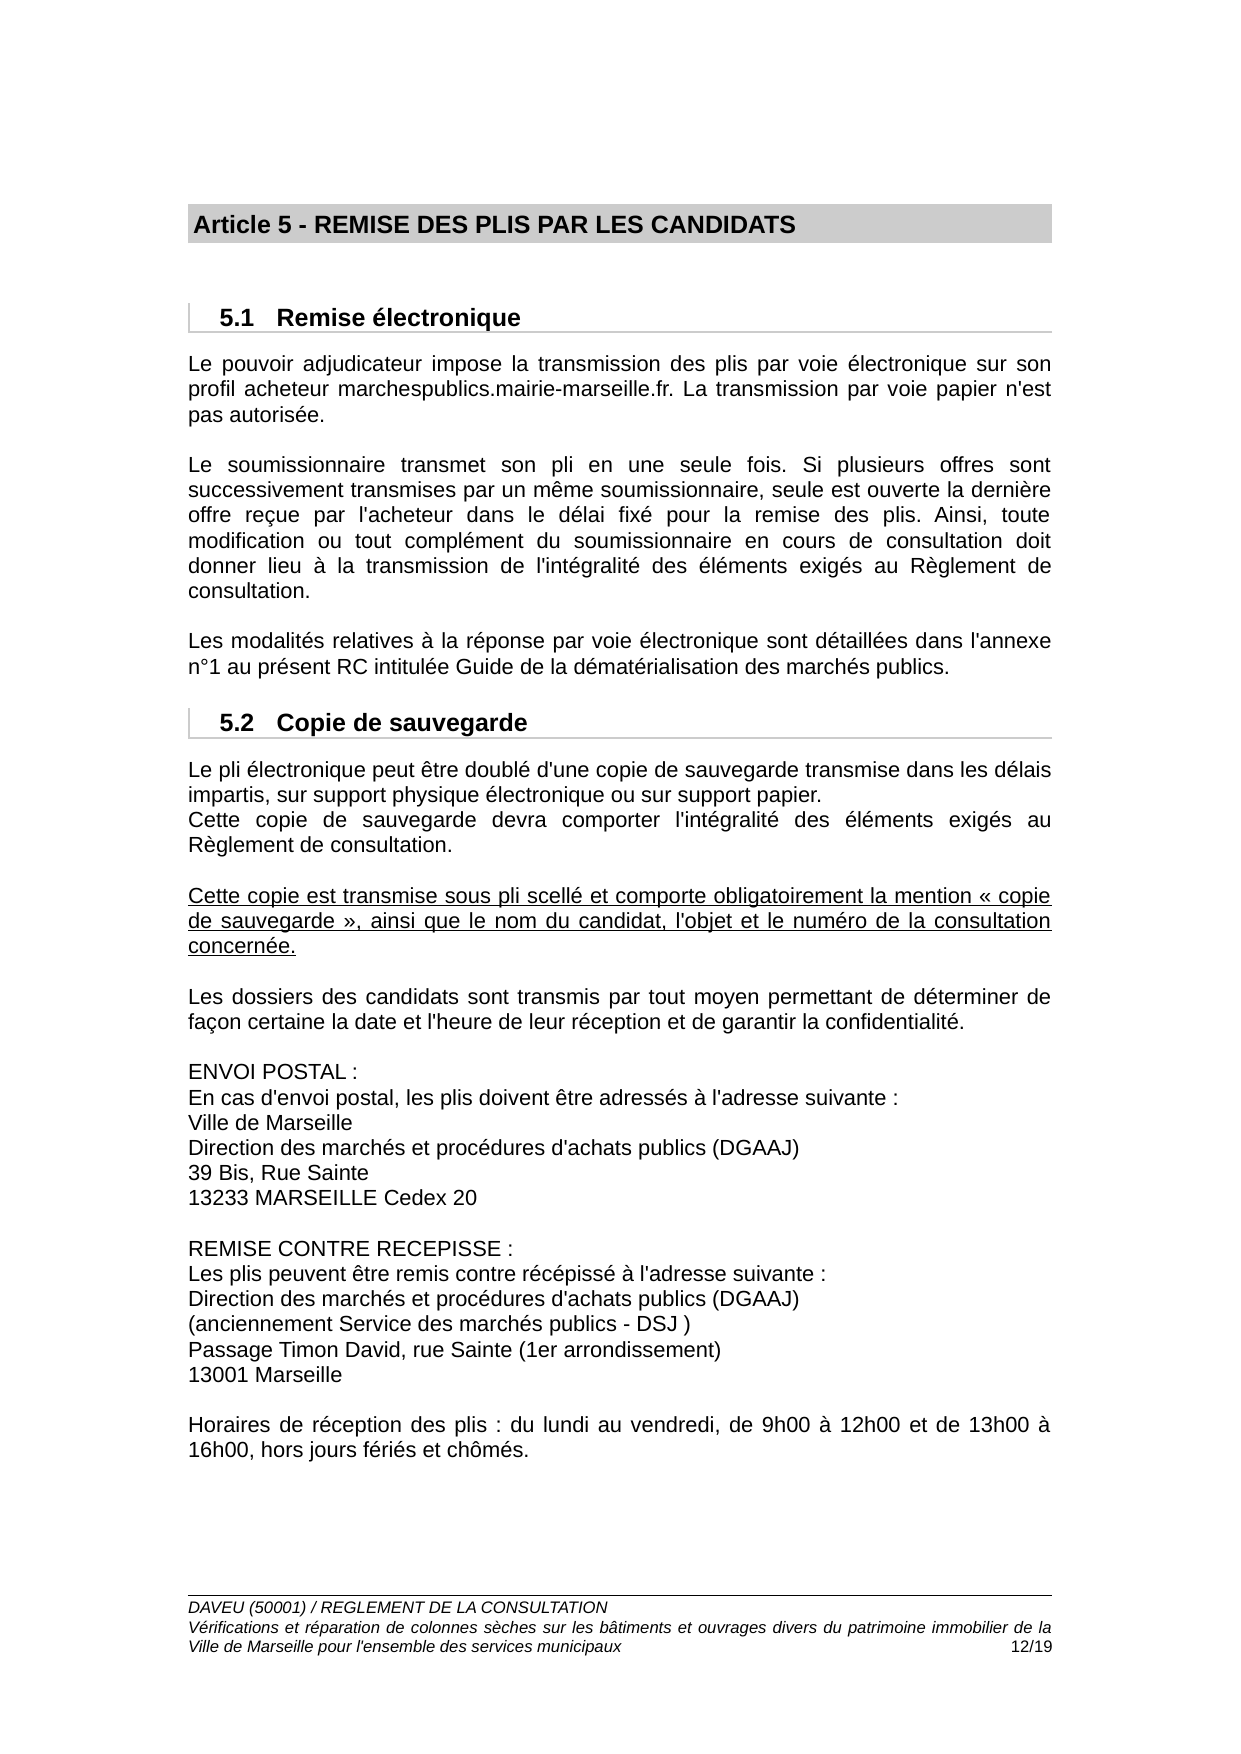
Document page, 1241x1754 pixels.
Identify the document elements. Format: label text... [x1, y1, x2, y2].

text ENVOI POSTAL : [188, 1059, 1052, 1084]
text Les dossiers des candidats sont transmis par tout moyen permettant de déterminer de façon certaine la date et l'heure de leur réception et de garantir la confidentialité. [188, 984, 1052, 1034]
text Direction des marchés et procédures d'achats publics (DGAAJ) [188, 1135, 1052, 1160]
text (anciennement Service des marchés publics - DSJ ) [188, 1311, 1052, 1337]
text Le pouvoir adjudicateur impose la transmission des plis par voie électronique sur son profil acheteur marchespublics.mairie-marseille.fr. La transmission par voie papier n'est pas autorisée. [188, 351, 1052, 427]
text concernée. [188, 931, 1052, 958]
text Ville de Marseille [188, 1110, 1052, 1135]
text Passage Timon David, rue Sainte (1er arrondissement) [188, 1337, 1052, 1362]
text Cette copie est transmise sous pli scellé et comporte obligatoirement la mention « copie [188, 883, 1052, 905]
text En cas d'envoi postal, les plis doivent être adressés à l'adresse suivante : [188, 1084, 1052, 1110]
subtitle Remise électronique [188, 302, 1052, 331]
text Cette copie de sauvegarde devra comporter l'intégralité des éléments exigés au Règlement de consultation. [188, 807, 1052, 858]
text 13001 Marseille [188, 1362, 1052, 1387]
text Le soumissionnaire transmet son pli en une seule fois. Si plusieurs offres sont successivement transmises par un même soumissionnaire, seule est ouverte la dernière offre reçue par l'acheteur dans le délai fixé pour la remise des plis. Ainsi, toute modification ou tout complément du soumissionnaire en cours de consultation doit donner lieu à la transmission de l'intégralité des éléments exigés au Règlement de consultation. [188, 452, 1052, 603]
text Le pli électronique peut être doublé d'une copie de sauvegarde transmise dans les délais impartis, sur support physique électronique ou sur support papier. [188, 757, 1052, 807]
subtitle Copie de sauvegarde [190, 708, 1052, 737]
text Les modalités relatives à la réponse par voie électronique sont détaillées dans l'annexe n°1 au présent RC intitulée Guide de la dématérialisation des marchés publics. [188, 628, 1052, 679]
text de sauvegarde », ainsi que le nom du candidat, l'objet et le numéro de la consultation [188, 906, 1052, 930]
subtitle REMISE DES PLIS PAR LES CANDIDATS [190, 207, 1050, 241]
text 13233 MARSEILLE Cedex 20 [188, 1185, 1052, 1211]
text REMISE CONTRE RECEPISSE : [188, 1236, 1052, 1261]
text Les plis peuvent être remis contre récépissé à l'adresse suivante : [188, 1261, 1052, 1286]
text Direction des marchés et procédures d'achats publics (DGAAJ) [188, 1286, 1052, 1311]
text Horaires de réception des plis : du lundi au vendredi, de 9h00 à 12h00 et de 13h00 à 16h00, hors jours fériés et chômés. [188, 1412, 1052, 1463]
text 39 Bis, Rue Sainte [188, 1160, 1052, 1185]
